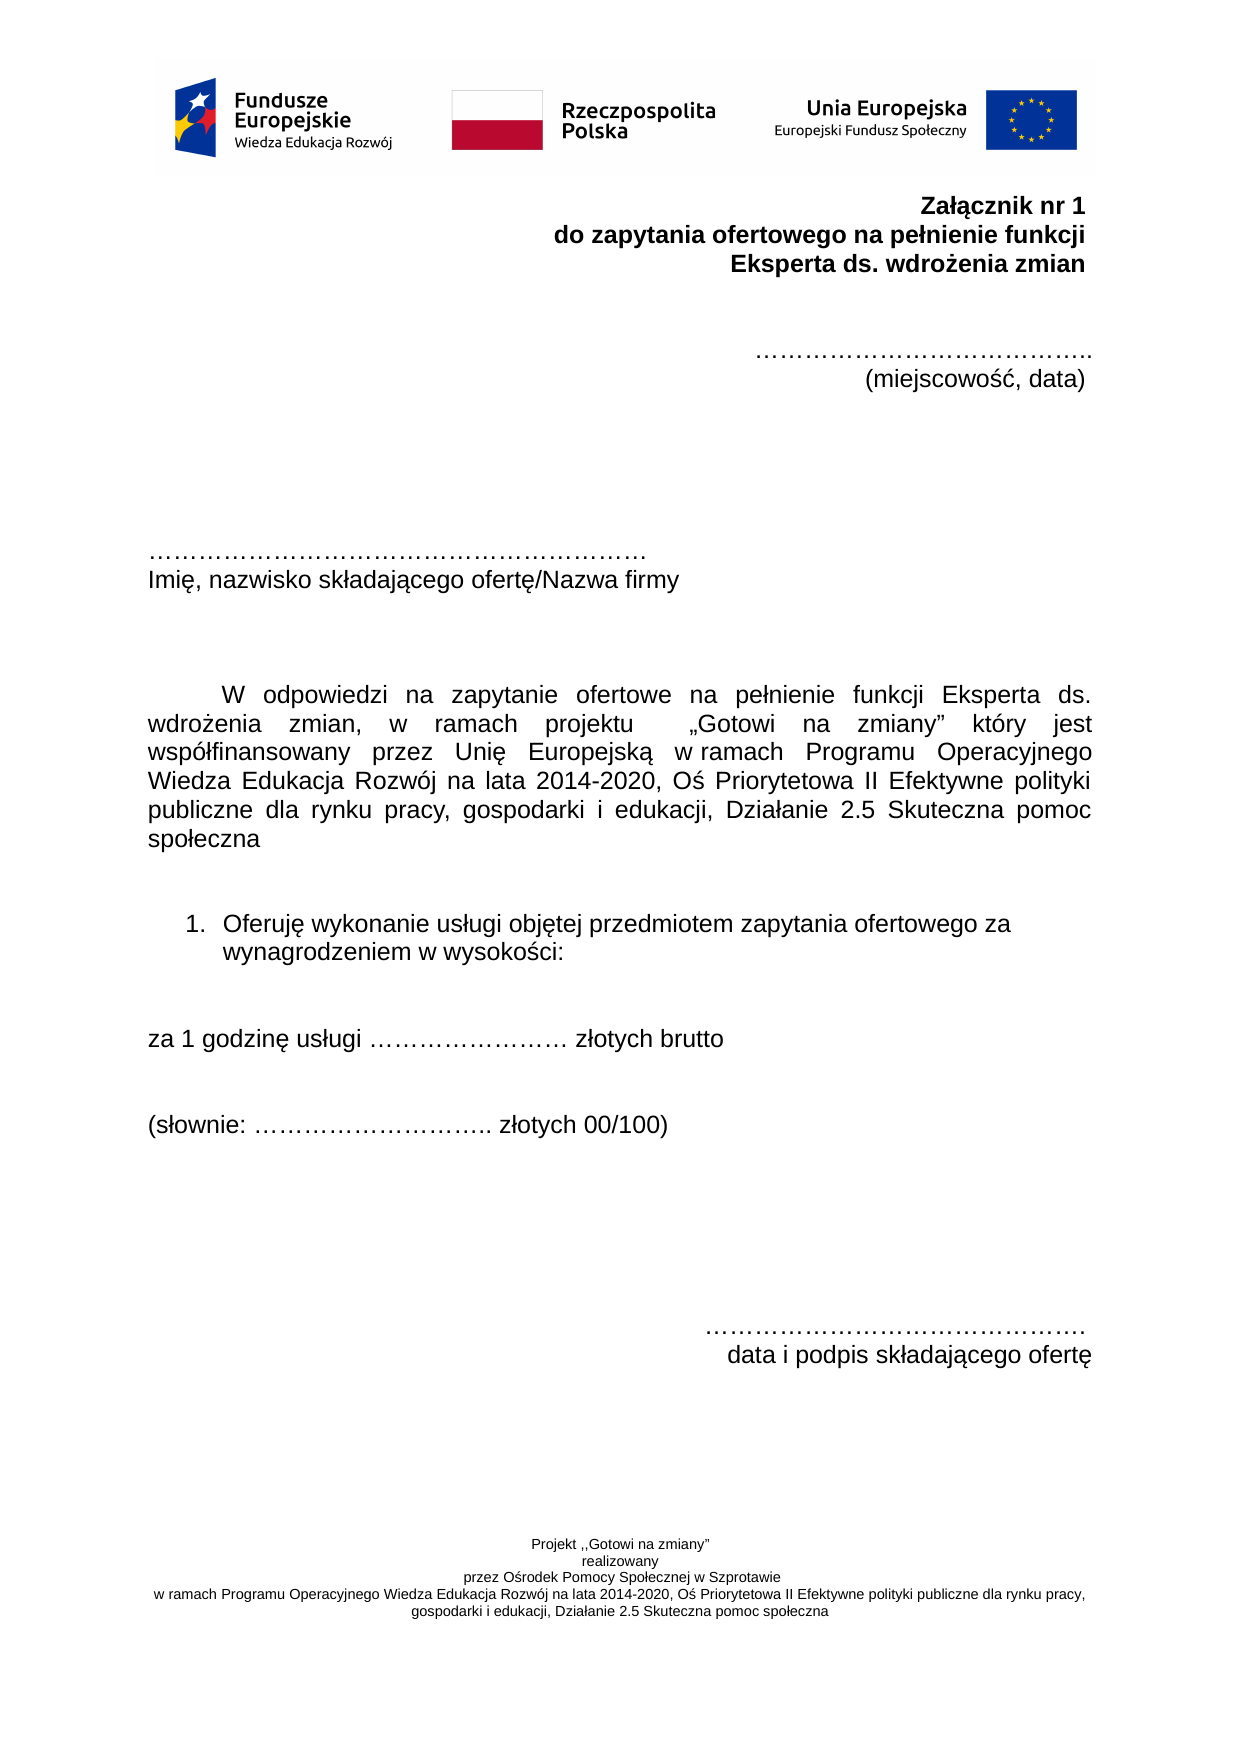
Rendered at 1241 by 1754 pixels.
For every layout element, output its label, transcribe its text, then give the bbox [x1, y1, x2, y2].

text Załącznik nr 1 [148, 191, 1093, 220]
text za 1 godzinę usługi …………………… złotych brutto [148, 1024, 1093, 1052]
picture [155, 58, 1097, 177]
text Eksperta ds. wdrożenia zmian [148, 248, 1093, 277]
text Imię, nazwisko składającego ofertę/Nazwa firmy [148, 565, 1093, 593]
text data i podpis składającego ofertę [148, 1340, 1093, 1369]
text ………………………………………. [148, 1311, 1093, 1340]
text (słownie: ……………………….. złotych 00/100) [148, 1110, 1093, 1139]
text …………………………………………………… [148, 536, 1093, 565]
text do zapytania ofertowego na pełnienie funkcji [148, 220, 1093, 248]
list Oferuję wykonanie usługi objętej przedmiotem zapytania ofertowego za wynagrodzeniem w wysokości: [185, 909, 1093, 966]
text ………………………………….. [148, 335, 1093, 363]
text (miejscowość, data) [148, 363, 1093, 392]
text W odpowiedzi na zapytanie ofertowe na pełnienie funkcji Eksperta ds. wdrożenia zmian, w ramach projektu „Gotowi na zmiany” który jest współfinansowany przez Unię Europejską w ramach Programu Operacyjnego Wiedza Edukacja Rozwój na lata 2014-2020, Oś Priorytetowa II Efektywne polityki publiczne dla rynku pracy, gospodarki i edukacji, Działanie 2.5 Skuteczna pomoc społeczna [148, 680, 1093, 852]
